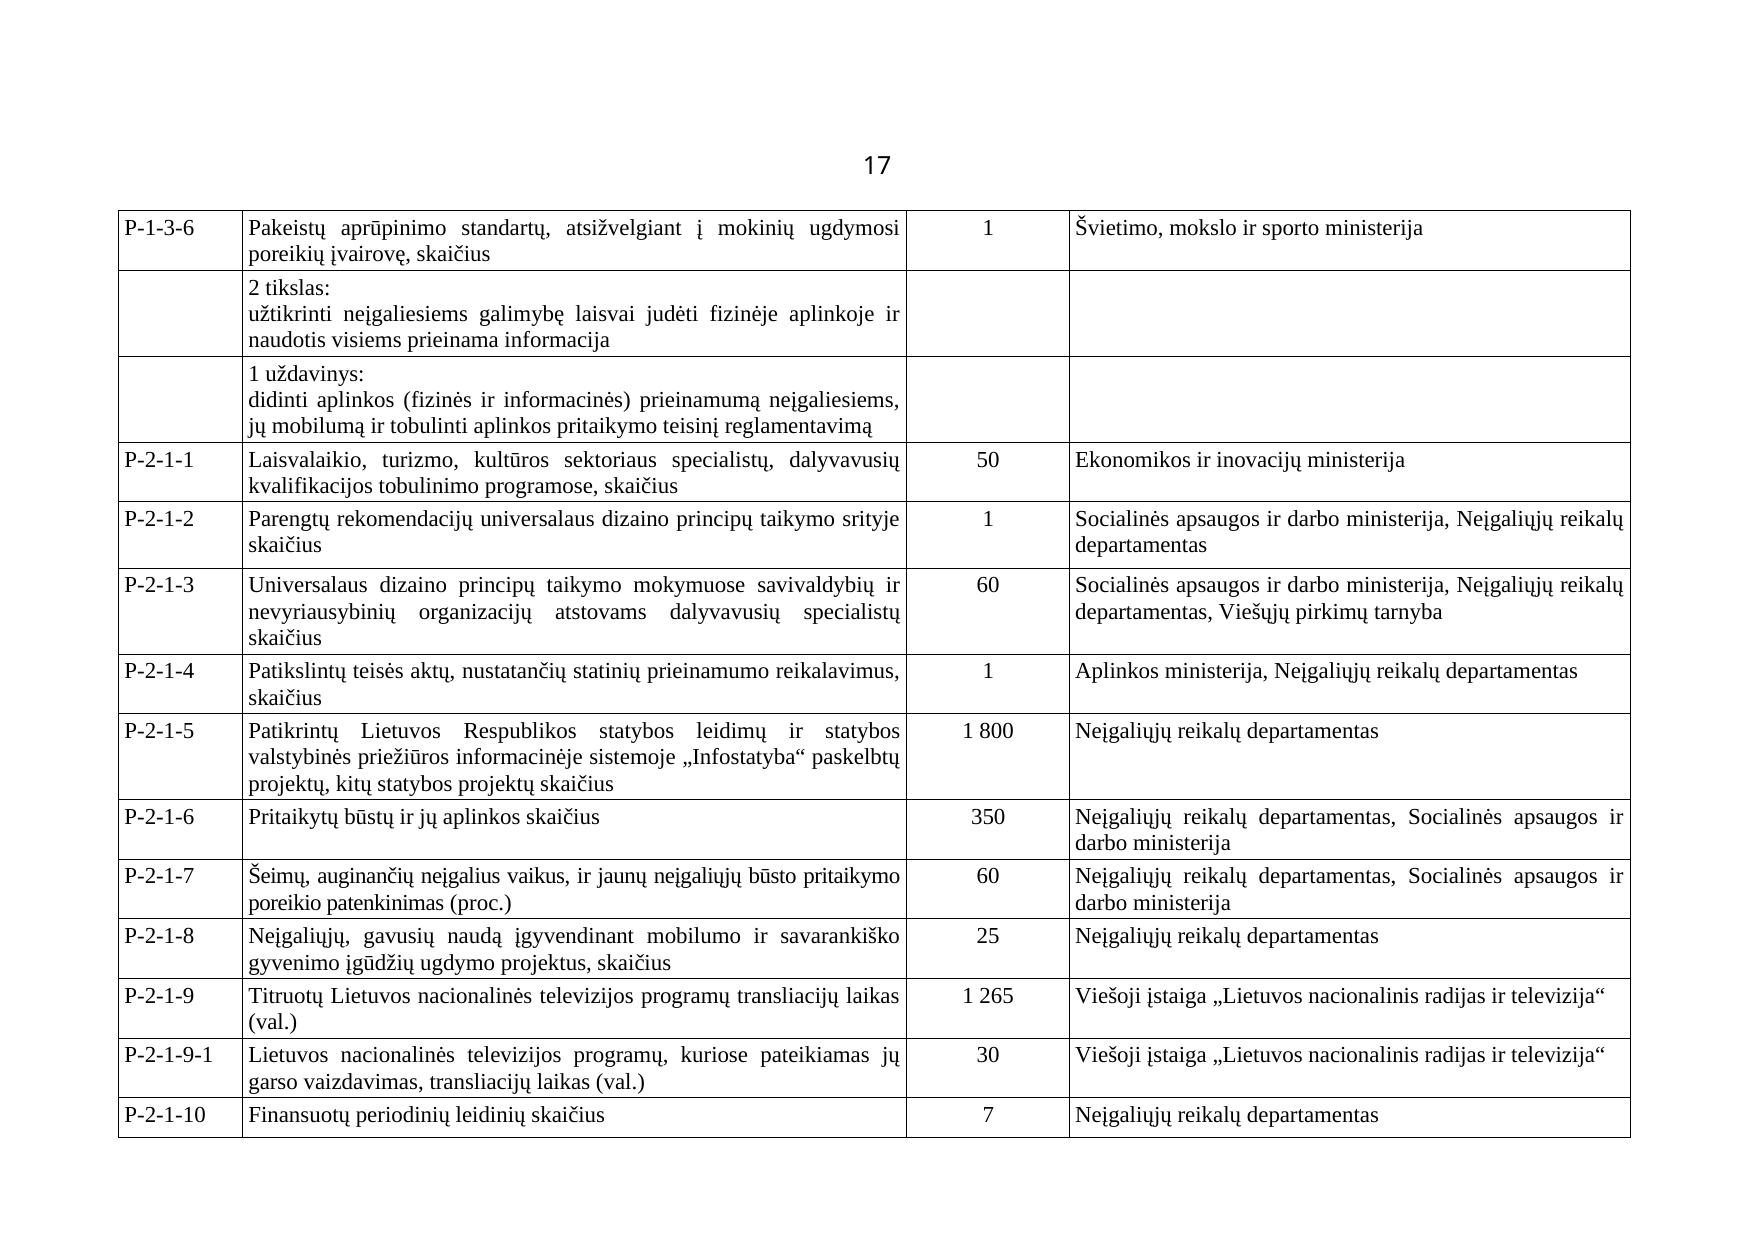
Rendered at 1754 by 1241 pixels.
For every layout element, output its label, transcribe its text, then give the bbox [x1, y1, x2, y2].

table_cell 30 [907, 1039, 1069, 1097]
table_cell 1 [907, 502, 1069, 568]
table_cell 1 [907, 211, 1069, 270]
table_cell Lietuvos nacionalinės televizijos programų, kuriose pateikiamas jų garso vaizdavimas, transliacijų laikas (val.) [243, 1039, 906, 1097]
table_cell [907, 271, 1069, 356]
table_cell 1 265 [907, 979, 1069, 1037]
table_cell P-2-1-5 [119, 714, 242, 799]
table_cell 25 [907, 919, 1069, 978]
table_cell [119, 357, 242, 442]
table_cell Universalaus dizaino principų taikymo mokymuose savivaldybių ir nevyriausybinių organizacijų atstovams dalyvavusių specialistų skaičius [243, 569, 906, 653]
table_cell [1070, 357, 1630, 442]
table_cell 50 [907, 443, 1069, 501]
table_cell Finansuotų periodinių leidinių skaičius [243, 1098, 906, 1137]
table_cell Neįgaliųjų reikalų departamentas [1070, 714, 1630, 799]
table_cell [119, 271, 242, 356]
table_cell P-2-1-9-1 [119, 1039, 242, 1097]
table_cell Viešoji įstaiga „Lietuvos nacionalinis radijas ir televizija“ [1070, 1039, 1630, 1097]
table_cell P-1-3-6 [119, 211, 242, 270]
table_cell Pritaikytų būstų ir jų aplinkos skaičius [243, 800, 906, 859]
table_cell Aplinkos ministerija, Neįgaliųjų reikalų departamentas [1070, 655, 1630, 713]
table_cell P-2-1-4 [119, 655, 242, 713]
table_cell Švietimo, mokslo ir sporto ministerija [1070, 211, 1630, 270]
table_cell Parengtų rekomendacijų universalaus dizaino principų taikymo srityje skaičius [243, 502, 906, 568]
table_cell Neįgaliųjų, gavusių naudą įgyvendinant mobilumo ir savarankiško gyvenimo įgūdžių ugdymo projektus, skaičius [243, 919, 906, 978]
table_cell Socialinės apsaugos ir darbo ministerija, Neįgaliųjų reikalų departamentas, Viešųjų pirkimų tarnyba [1070, 569, 1630, 653]
table_cell Neįgaliųjų reikalų departamentas, Socialinės apsaugos ir darbo ministerija [1070, 860, 1630, 918]
table_cell P-2-1-1 [119, 443, 242, 501]
table_cell Socialinės apsaugos ir darbo ministerija, Neįgaliųjų reikalų departamentas [1070, 502, 1630, 568]
table_cell 60 [907, 860, 1069, 918]
table_cell [907, 357, 1069, 442]
table_cell 350 [907, 800, 1069, 859]
table_cell Titruotų Lietuvos nacionalinės televizijos programų transliacijų laikas (val.) [243, 979, 906, 1037]
table_cell P-2-1-2 [119, 502, 242, 568]
table_cell 7 [907, 1098, 1069, 1137]
table_cell 1 uždavinys: didinti aplinkos (fizinės ir informacinės) prieinamumą neįgaliesiems, jų mobilumą ir tobulinti aplinkos pritaikymo teisinį reglamentavimą [243, 357, 906, 442]
table_cell P-2-1-6 [119, 800, 242, 859]
table_cell Neįgaliųjų reikalų departamentas [1070, 1098, 1630, 1137]
table_cell Neįgaliųjų reikalų departamentas, Socialinės apsaugos ir darbo ministerija [1070, 800, 1630, 859]
table_cell Patikslintų teisės aktų, nustatančių statinių prieinamumo reikalavimus, skaičius [243, 655, 906, 713]
table_cell P-2-1-8 [119, 919, 242, 978]
table_cell Laisvalaikio, turizmo, kultūros sektoriaus specialistų, dalyvavusių kvalifikacijos tobulinimo programose, skaičius [243, 443, 906, 501]
table_cell Neįgaliųjų reikalų departamentas [1070, 919, 1630, 978]
table_cell P-2-1-7 [119, 860, 242, 918]
table_cell 2 tikslas: užtikrinti neįgaliesiems galimybę laisvai judėti fizinėje aplinkoje ir naudotis visiems prieinama informacija [243, 271, 906, 356]
table_cell Pakeistų aprūpinimo standartų, atsižvelgiant į mokinių ugdymosi poreikių įvairovę, skaičius [243, 211, 906, 270]
table_cell 1 800 [907, 714, 1069, 799]
table_cell Patikrintų Lietuvos Respublikos statybos leidimų ir statybos valstybinės priežiūros informacinėje sistemoje „Infostatyba“ paskelbtų projektų, kitų statybos projektų skaičius [243, 714, 906, 799]
table_cell P-2-1-9 [119, 979, 242, 1037]
table_cell [1070, 271, 1630, 356]
table_cell P-2-1-10 [119, 1098, 242, 1137]
table_cell 60 [907, 569, 1069, 653]
table_cell Viešoji įstaiga „Lietuvos nacionalinis radijas ir televizija“ [1070, 979, 1630, 1037]
table_cell Ekonomikos ir inovacijų ministerija [1070, 443, 1630, 501]
table_cell P-2-1-3 [119, 569, 242, 653]
table_cell Šeimų, auginančių neįgalius vaikus, ir jaunų neįgaliųjų būsto pritaikymo poreikio patenkinimas (proc.) [243, 860, 906, 918]
table_cell 1 [907, 655, 1069, 713]
